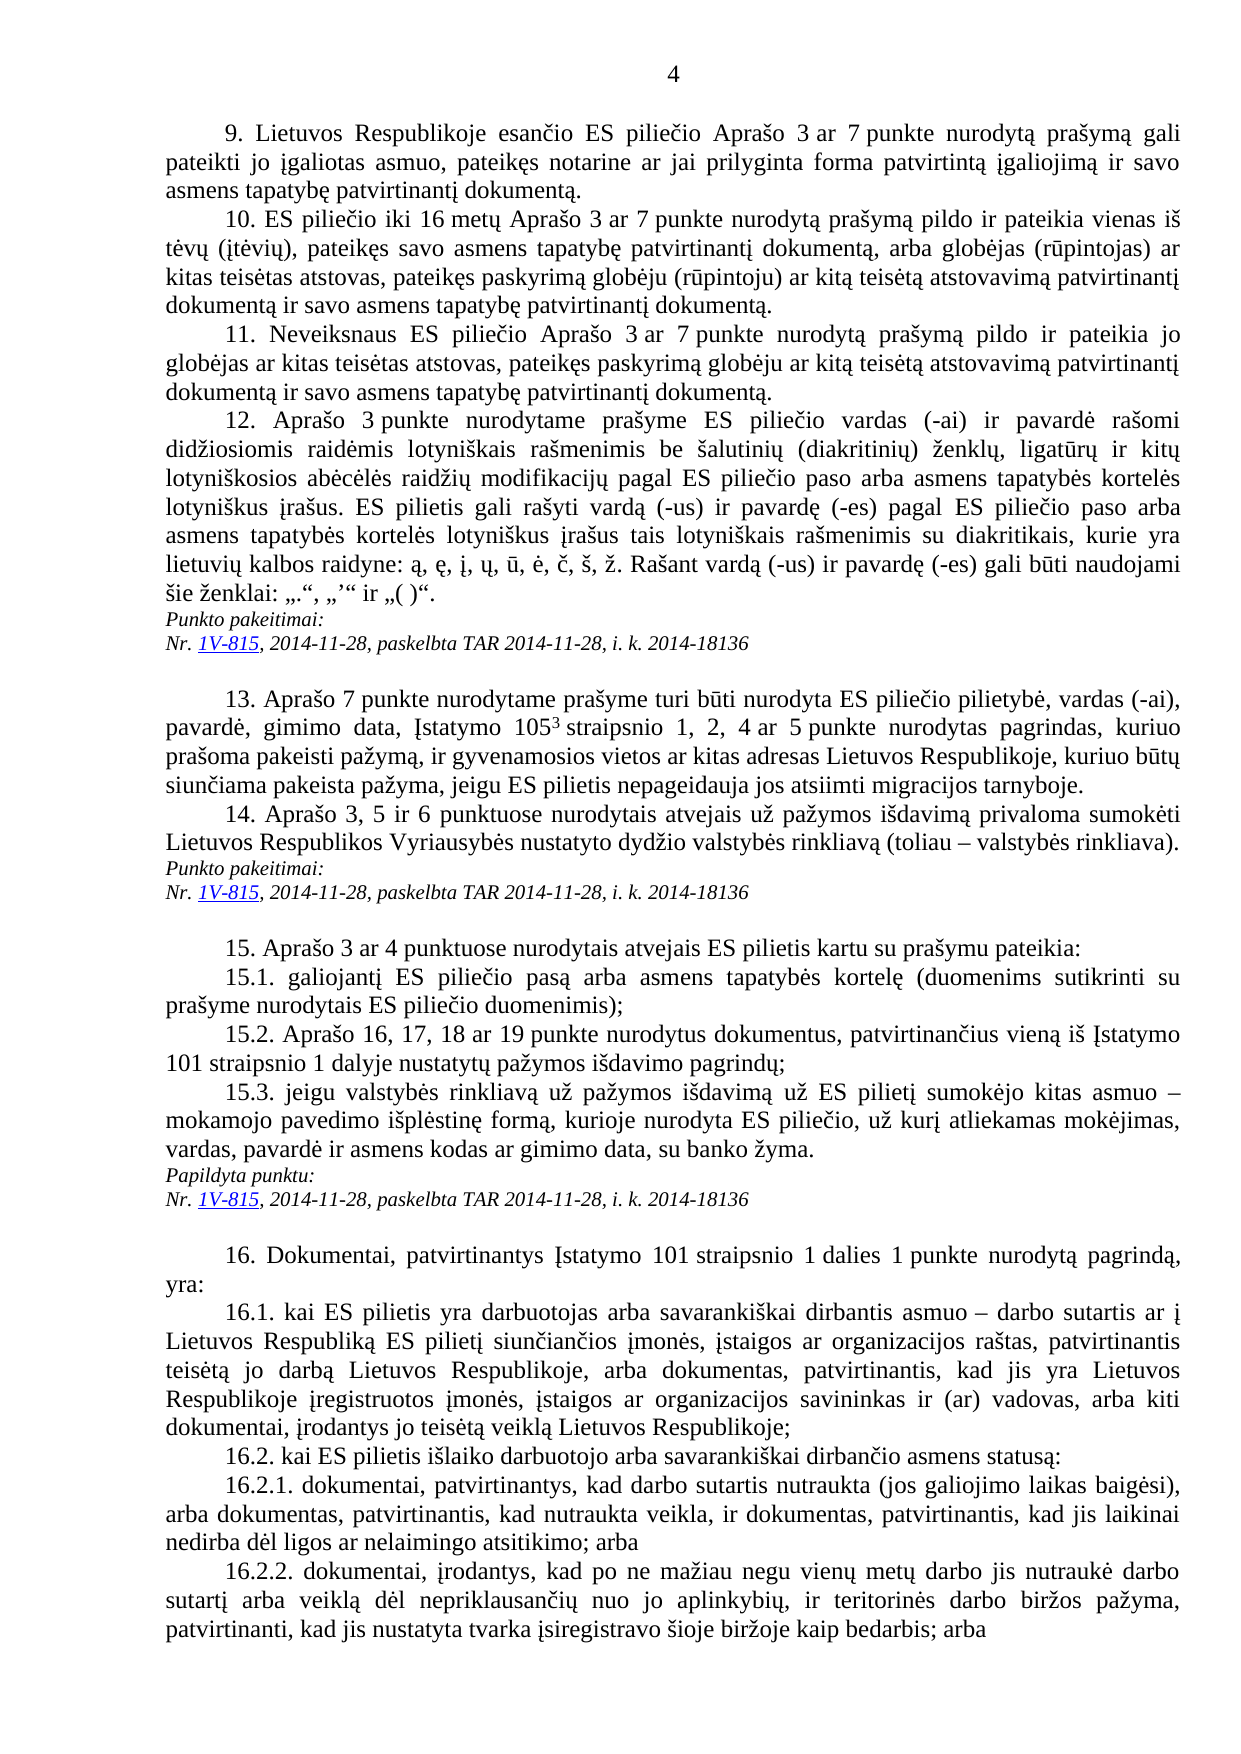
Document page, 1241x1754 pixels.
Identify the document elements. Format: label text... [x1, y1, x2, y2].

text Nr. 1V-815, 2014-11-28, paskelbta TAR 2014-11-28, i. k. 2014-18136 [165, 880, 1181, 904]
text 16.2.1. dokumentai, patvirtinantys, kad darbo sutartis nutraukta (jos galiojimo laikas baigėsi), arba dokumentas, patvirtinantis, kad nutraukta veikla, ir dokumentas, patvirtinantis, kad jis laikinai nedirba dėl ligos ar nelaimingo atsitikimo; arba [165, 1470, 1181, 1556]
text 15.3. jeigu valstybės rinkliavą už pažymos išdavimą už ES pilietį sumokėjo kitas asmuo – mokamojo pavedimo išplėstinę formą, kurioje nurodyta ES piliečio, už kurį atliekamas mokėjimas, vardas, pavardė ir asmens kodas ar gimimo data, su banko žyma. [165, 1077, 1181, 1163]
text 15.1. galiojantį ES piliečio pasą arba asmens tapatybės kortelę (duomenims sutikrinti su prašyme nurodytais ES piliečio duomenimis); [165, 962, 1181, 1019]
text 16.2. kai ES pilietis išlaiko darbuotojo arba savarankiškai dirbančio asmens statusą: [165, 1441, 1181, 1470]
text 16. Dokumentai, patvirtinantys Įstatymo 101 straipsnio 1 dalies 1 punkte nurodytą pagrindą, yra: [165, 1240, 1181, 1297]
text Punkto pakeitimai: [165, 856, 1181, 880]
text 15. Aprašo 3 ar 4 punktuose nurodytais atvejais ES pilietis kartu su prašymu pateikia: [165, 933, 1181, 962]
text 12. Aprašo 3 punkte nurodytame prašyme ES piliečio vardas (-ai) ir pavardė rašomi didžiosiomis raidėmis lotyniškais rašmenimis be šalutinių (diakritinių) ženklų, ligatūrų ir kitų lotyniškosios abėcėlės raidžių modifikacijų pagal ES piliečio paso arba asmens tapatybės kortelės lotyniškus įrašus. ES pilietis gali rašyti vardą (-us) ir pavardę (-es) pagal ES piliečio paso arba asmens tapatybės kortelės lotyniškus įrašus tais lotyniškais rašmenimis su diakritikais, kurie yra lietuvių kalbos raidyne: ą, ę, į, ų, ū, ė, č, š, ž. Rašant vardą (-us) ir pavardę (-es) gali būti naudojami šie ženklai: „.“, „’“ ir „( )“. [165, 406, 1181, 607]
text 16.2.2. dokumentai, įrodantys, kad po ne mažiau negu vienų metų darbo jis nutraukė darbo sutartį arba veiklą dėl nepriklausančių nuo jo aplinkybių, ir teritorinės darbo biržos pažyma, patvirtinanti, kad jis nustatyta tvarka įsiregistravo šioje biržoje kaip bedarbis; arba [165, 1556, 1181, 1642]
text 16.1. kai ES pilietis yra darbuotojas arba savarankiškai dirbantis asmuo – darbo sutartis ar į Lietuvos Respubliką ES pilietį siunčiančios įmonės, įstaigos ar organizacijos raštas, patvirtinantis teisėtą jo darbą Lietuvos Respublikoje, arba dokumentas, patvirtinantis, kad jis yra Lietuvos Respublikoje įregistruotos įmonės, įstaigos ar organizacijos savininkas ir (ar) vadovas, arba kiti dokumentai, įrodantys jo teisėtą veiklą Lietuvos Respublikoje; [165, 1297, 1181, 1441]
text 14. Aprašo 3, 5 ir 6 punktuose nurodytais atvejais už pažymos išdavimą privaloma sumokėti Lietuvos Respublikos Vyriausybės nustatyto dydžio valstybės rinkliavą (toliau – valstybės rinkliava). [165, 799, 1181, 856]
text Papildyta punktu: [165, 1163, 1181, 1187]
text 15.2. Aprašo 16, 17, 18 ar 19 punkte nurodytus dokumentus, patvirtinančius vieną iš Įstatymo 101 straipsnio 1 dalyje nustatytų pažymos išdavimo pagrindų; [165, 1019, 1181, 1077]
text 11. Neveiksnaus ES piliečio Aprašo 3 ar 7 punkte nurodytą prašymą pildo ir pateikia jo globėjas ar kitas teisėtas atstovas, pateikęs paskyrimą globėju ar kitą teisėtą atstovavimą patvirtinantį dokumentą ir savo asmens tapatybę patvirtinantį dokumentą. [165, 319, 1181, 406]
text 10. ES piliečio iki 16 metų Aprašo 3 ar 7 punkte nurodytą prašymą pildo ir pateikia vienas iš tėvų (įtėvių), pateikęs savo asmens tapatybę patvirtinantį dokumentą, arba globėjas (rūpintojas) ar kitas teisėtas atstovas, pateikęs paskyrimą globėju (rūpintoju) ar kitą teisėtą atstovavimą patvirtinantį dokumentą ir savo asmens tapatybę patvirtinantį dokumentą. [165, 204, 1181, 319]
text Nr. 1V-815, 2014-11-28, paskelbta TAR 2014-11-28, i. k. 2014-18136 [165, 631, 1181, 655]
text 9. Lietuvos Respublikoje esančio ES piliečio Aprašo 3 ar 7 punkte nurodytą prašymą gali pateikti jo įgaliotas asmuo, pateikęs notarine ar jai prilyginta forma patvirtintą įgaliojimą ir savo asmens tapatybę patvirtinantį dokumentą. [165, 118, 1181, 204]
text Nr. 1V-815, 2014-11-28, paskelbta TAR 2014-11-28, i. k. 2014-18136 [165, 1187, 1181, 1211]
text Punkto pakeitimai: [165, 607, 1181, 631]
text 13. Aprašo 7 punkte nurodytame prašyme turi būti nurodyta ES piliečio pilietybė, vardas (-ai), pavardė, gimimo data, Įstatymo 1053 straipsnio 1, 2, 4 ar 5 punkte nurodytas pagrindas, kuriuo prašoma pakeisti pažymą, ir gyvenamosios vietos ar kitas adresas Lietuvos Respublikoje, kuriuo būtų siunčiama pakeista pažyma, jeigu ES pilietis nepageidauja jos atsiimti migracijos tarnyboje. [165, 684, 1181, 799]
